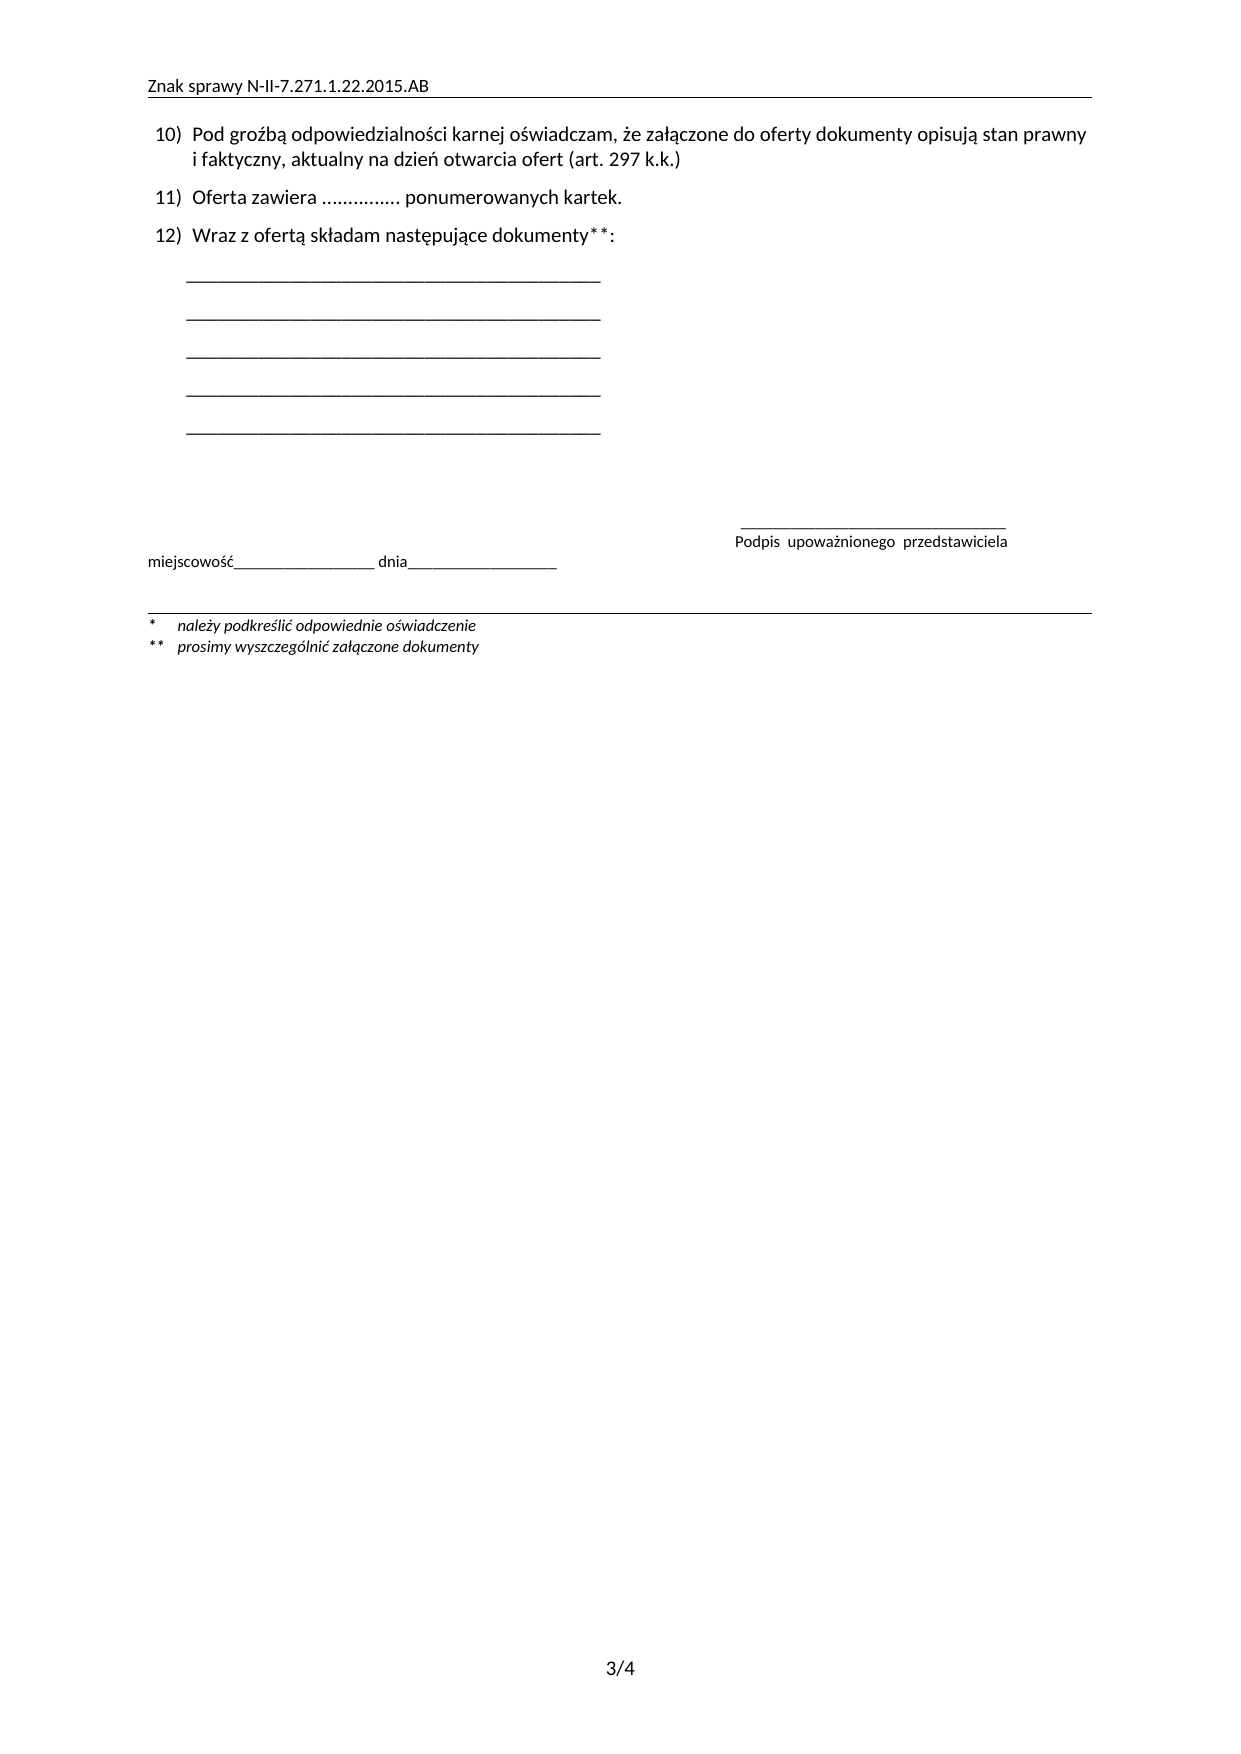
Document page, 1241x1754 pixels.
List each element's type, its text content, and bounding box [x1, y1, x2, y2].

text miejscowość_________________ dnia__________________ [148, 552, 1092, 572]
text * należy podkreślić odpowiednie oświadczenie [148, 614, 1092, 636]
text ** prosimy wyszczególnić załączone dokumenty [148, 636, 1092, 656]
text ________________________________________ [148, 260, 1092, 286]
text ________________________________________ [148, 412, 1092, 437]
list Oferta zawiera ............... ponumerowanych kartek. [154, 184, 1092, 210]
text ________________________________________ [148, 298, 1092, 324]
text ________________________________________ [148, 374, 1092, 399]
text ________________________________ [654, 511, 1092, 531]
text Podpis upoważnionego przedstawiciela [650, 531, 1092, 552]
list Wraz z ofertą składam następujące dokumenty**: [154, 222, 1092, 248]
list Pod groźbą odpowiedzialności karnej oświadczam, że załączone do oferty dokumenty opisują stan prawny i faktyczny, aktualny na dzień otwarcia ofert (art. 297 k.k.) [154, 121, 1092, 172]
text ________________________________________ [148, 336, 1092, 362]
